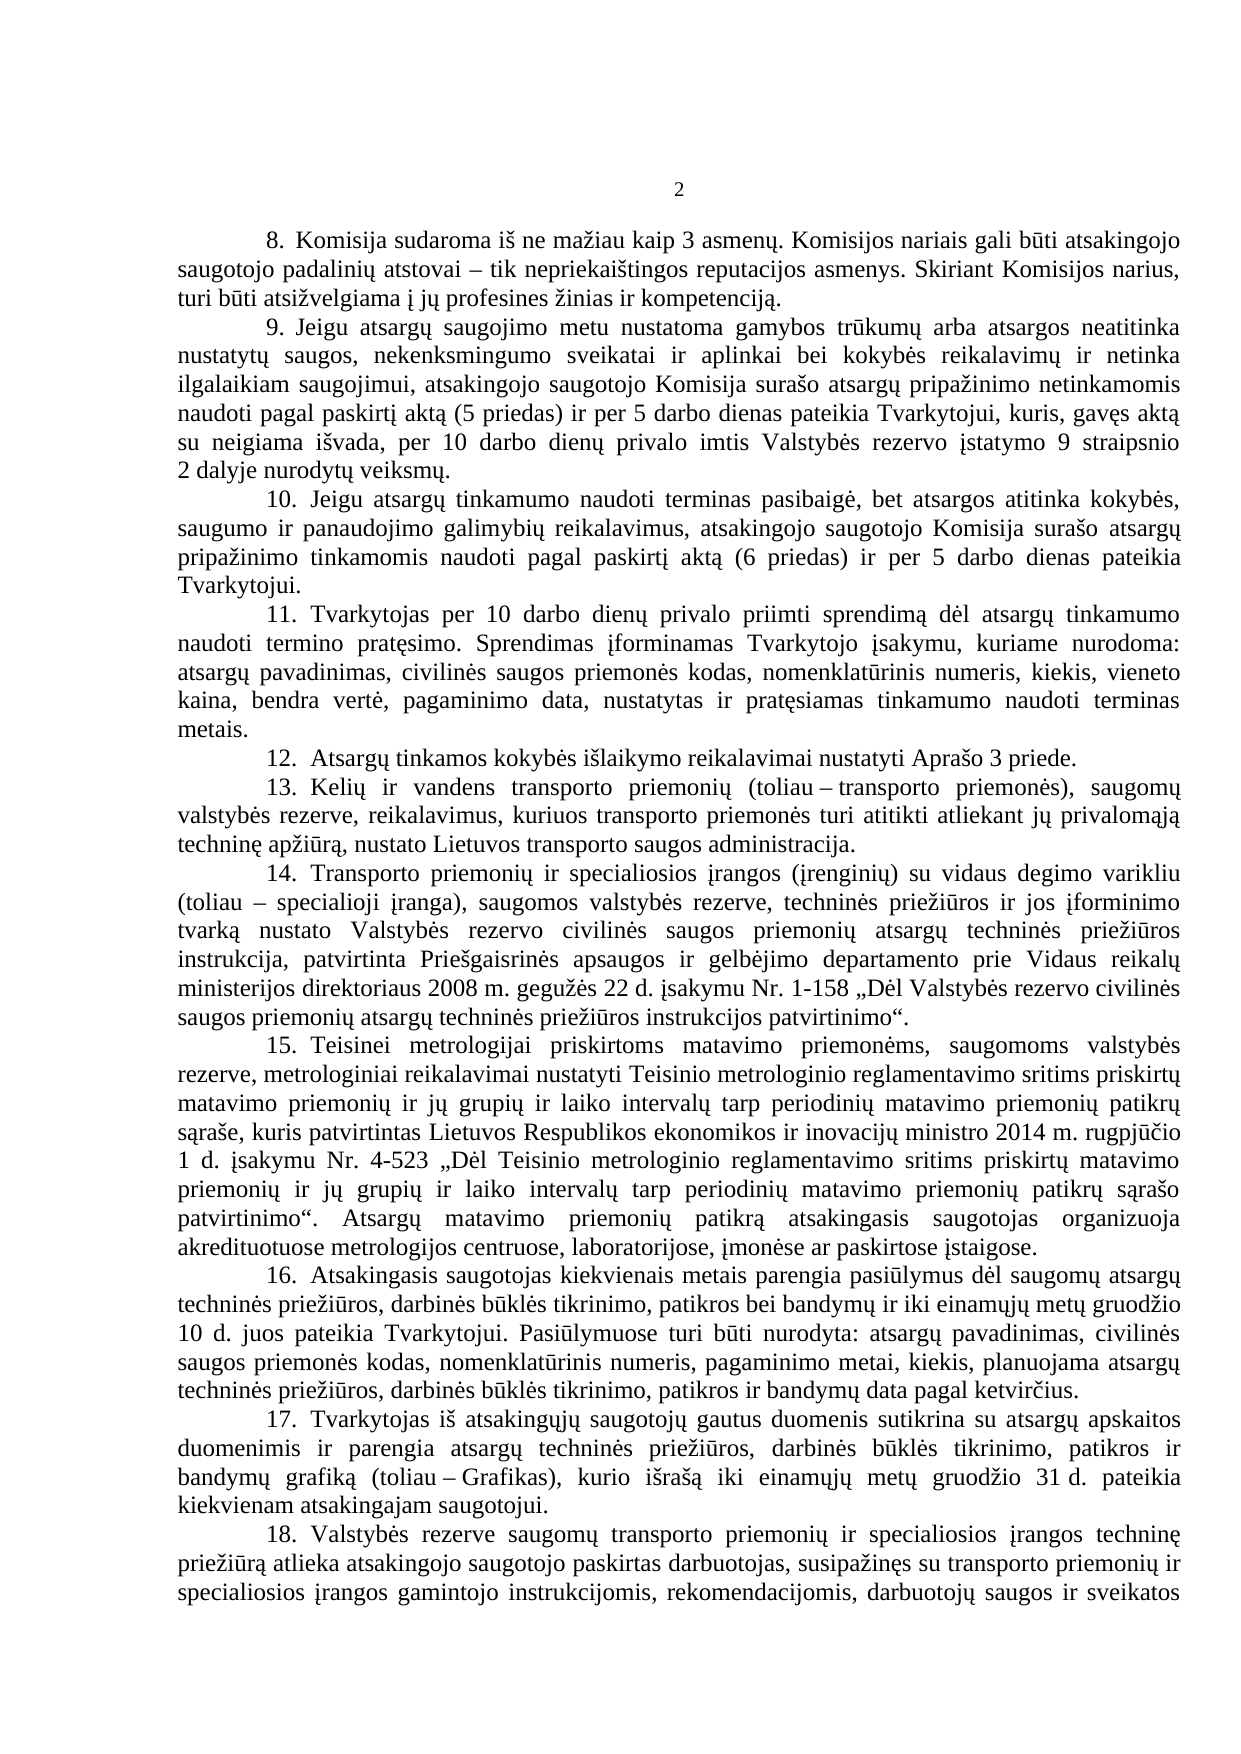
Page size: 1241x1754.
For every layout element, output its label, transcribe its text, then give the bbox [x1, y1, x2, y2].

text 11. Tvarkytojas per 10 darbo dienų privalo priimti sprendimą dėl atsargų tinkamumo naudoti termino pratęsimo. Sprendimas įforminamas Tvarkytojo įsakymu, kuriame nurodoma: atsargų pavadinimas, civilinės saugos priemonės kodas, nomenklatūrinis numeris, kiekis, vieneto kaina, bendra vertė, pagaminimo data, nustatytas ir pratęsiamas tinkamumo naudoti terminas metais. [177, 599, 1181, 743]
text 16. Atsakingasis saugotojas kiekvienais metais parengia pasiūlymus dėl saugomų atsargų techninės priežiūros, darbinės būklės tikrinimo, patikros bei bandymų ir iki einamųjų metų gruodžio 10 d. juos pateikia Tvarkytojui. Pasiūlymuose turi būti nurodyta: atsargų pavadinimas, civilinės saugos priemonės kodas, nomenklatūrinis numeris, pagaminimo metai, kiekis, planuojama atsargų techninės priežiūros, darbinės būklės tikrinimo, patikros ir bandymų data pagal ketvirčius. [177, 1260, 1181, 1404]
text 15. Teisinei metrologijai priskirtoms matavimo priemonėms, saugomoms valstybės rezerve, metrologiniai reikalavimai nustatyti Teisinio metrologinio reglamentavimo sritims priskirtų matavimo priemonių ir jų grupių ir laiko intervalų tarp periodinių matavimo priemonių patikrų sąraše, kuris patvirtintas Lietuvos Respublikos ekonomikos ir inovacijų ministro 2014 m. rugpjūčio 1 d. įsakymu Nr. 4-523 „Dėl Teisinio metrologinio reglamentavimo sritims priskirtų matavimo priemonių ir jų grupių ir laiko intervalų tarp periodinių matavimo priemonių patikrų sąrašo patvirtinimo“. Atsargų matavimo priemonių patikrą atsakingasis saugotojas organizuoja akredituotuose metrologijos centruose, laboratorijose, įmonėse ar paskirtose įstaigose. [177, 1030, 1181, 1260]
text 18. Valstybės rezerve saugomų transporto priemonių ir specialiosios įrangos techninę priežiūrą atlieka atsakingojo saugotojo paskirtas darbuotojas, susipažinęs su transporto priemonių ir specialiosios įrangos gamintojo instrukcijomis, rekomendacijomis, darbuotojų saugos ir sveikatos [177, 1519, 1181, 1605]
text 8. Komisija sudaroma iš ne mažiau kaip 3 asmenų. Komisijos nariais gali būti atsakingojo saugotojo padalinių atstovai – tik nepriekaištingos reputacijos asmenys. Skiriant Komisijos narius, turi būti atsižvelgiama į jų profesines žinias ir kompetenciją. [177, 225, 1181, 312]
text 14. Transporto priemonių ir specialiosios įrangos (įrenginių) su vidaus degimo varikliu (toliau – specialioji įranga), saugomos valstybės rezerve, techninės priežiūros ir jos įforminimo tvarką nustato Valstybės rezervo civilinės saugos priemonių atsargų techninės priežiūros instrukcija, patvirtinta Priešgaisrinės apsaugos ir gelbėjimo departamento prie Vidaus reikalų ministerijos direktoriaus 2008 m. gegužės 22 d. įsakymu Nr. 1-158 „Dėl Valstybės rezervo civilinės saugos priemonių atsargų techninės priežiūros instrukcijos patvirtinimo“. [177, 858, 1181, 1030]
text 10. Jeigu atsargų tinkamumo naudoti terminas pasibaigė, bet atsargos atitinka kokybės, saugumo ir panaudojimo galimybių reikalavimus, atsakingojo saugotojo Komisija surašo atsargų pripažinimo tinkamomis naudoti pagal paskirtį aktą (6 priedas) ir per 5 darbo dienas pateikia Tvarkytojui. [177, 484, 1181, 599]
text 13. Kelių ir vandens transporto priemonių (toliau – transporto priemonės), saugomų valstybės rezerve, reikalavimus, kuriuos transporto priemonės turi atitikti atliekant jų privalomąją techninę apžiūrą, nustato Lietuvos transporto saugos administracija. [177, 772, 1181, 858]
text 12. Atsargų tinkamos kokybės išlaikymo reikalavimai nustatyti Aprašo 3 priede. [177, 743, 1181, 772]
text 17. Tvarkytojas iš atsakingųjų saugotojų gautus duomenis sutikrina su atsargų apskaitos duomenimis ir parengia atsargų techninės priežiūros, darbinės būklės tikrinimo, patikros ir bandymų grafiką (toliau – Grafikas), kurio išrašą iki einamųjų metų gruodžio 31 d. pateikia kiekvienam atsakingajam saugotojui. [177, 1404, 1181, 1519]
text 9. Jeigu atsargų saugojimo metu nustatoma gamybos trūkumų arba atsargos neatitinka nustatytų saugos, nekenksmingumo sveikatai ir aplinkai bei kokybės reikalavimų ir netinka ilgalaikiam saugojimui, atsakingojo saugotojo Komisija surašo atsargų pripažinimo netinkamomis naudoti pagal paskirtį aktą (5 priedas) ir per 5 darbo dienas pateikia Tvarkytojui, kuris, gavęs aktą su neigiama išvada, per 10 darbo dienų privalo imtis Valstybės rezervo įstatymo 9 straipsnio 2 dalyje nurodytų veiksmų. [177, 312, 1181, 484]
